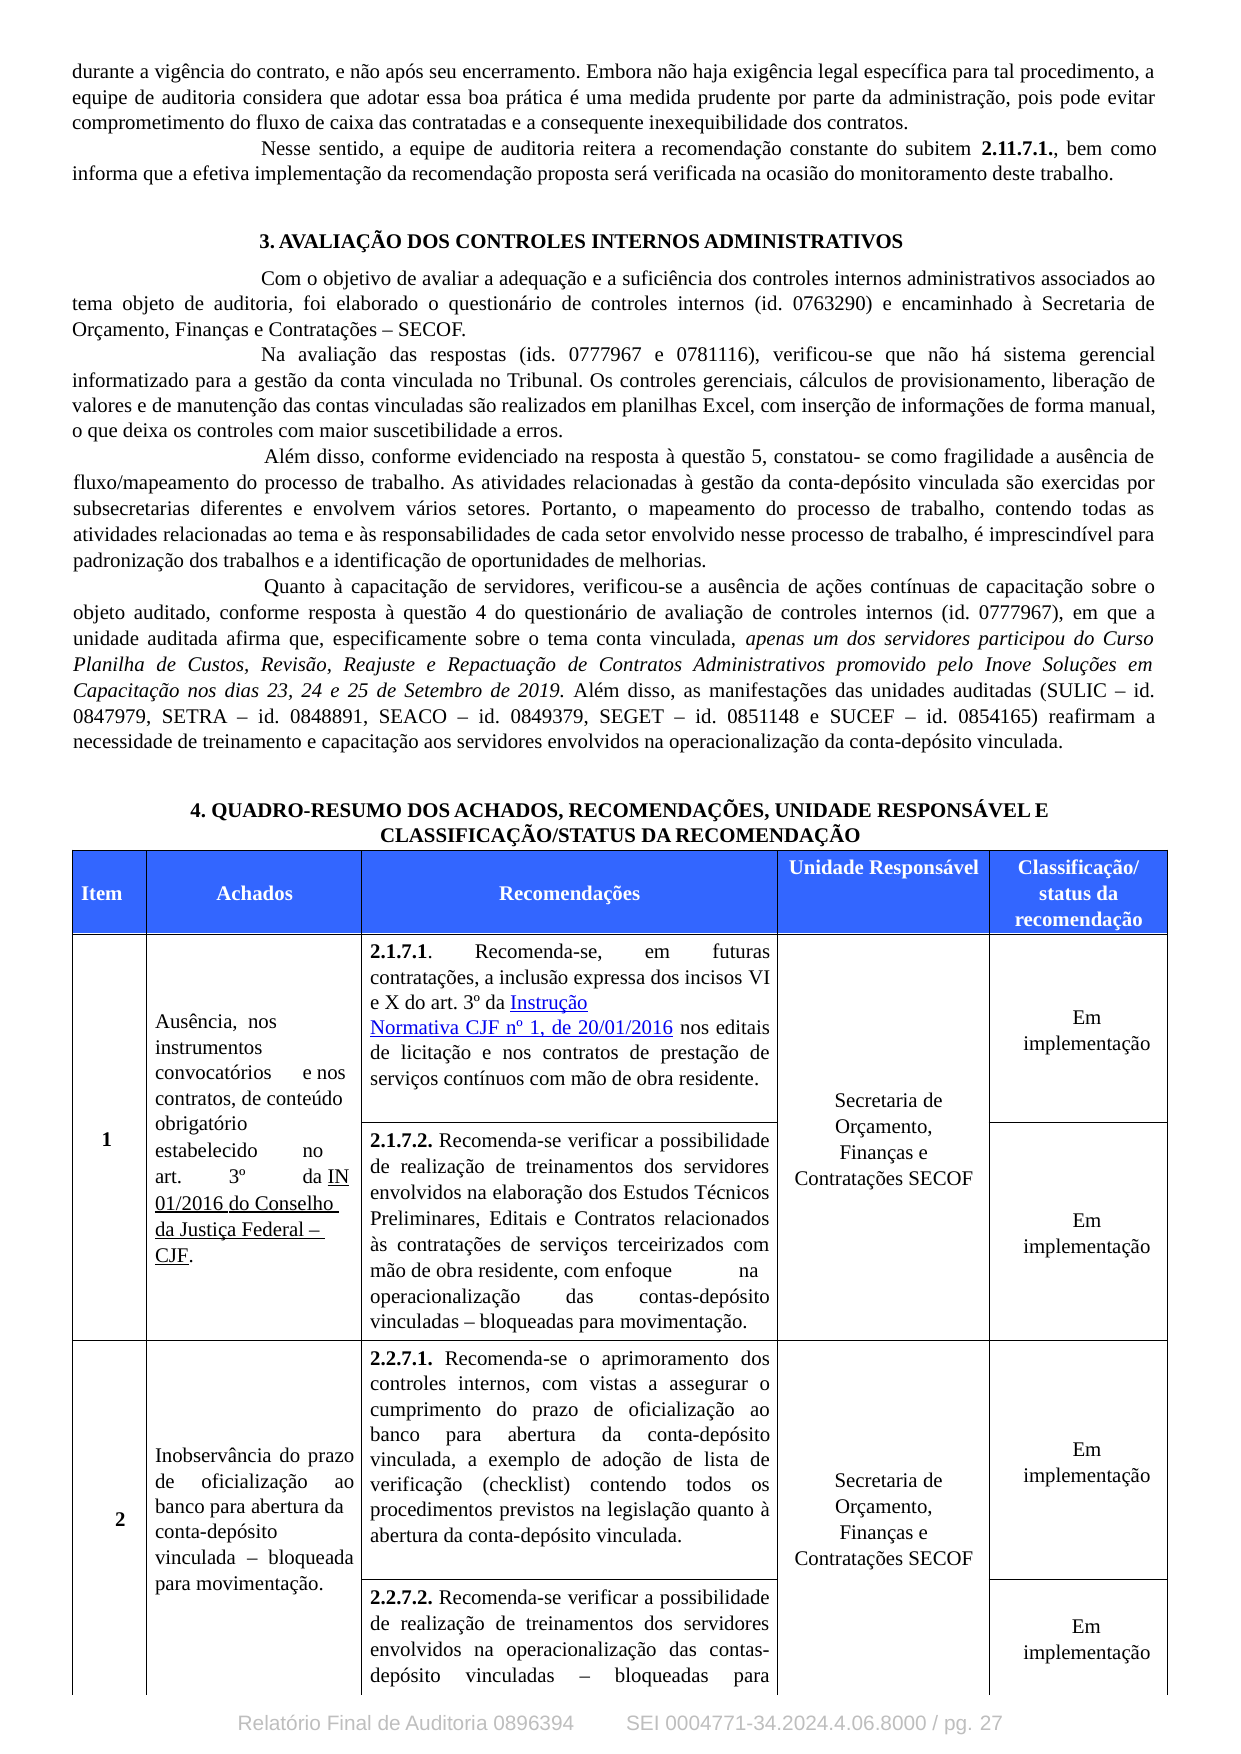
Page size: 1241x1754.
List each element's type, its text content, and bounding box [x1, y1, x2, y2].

table_cell 2 [73, 1341, 146, 1694]
table_cell Secretaria de Orçamento, Finanças e Contratações SECOF [778, 1341, 989, 1694]
table_header Item [73, 851, 146, 933]
table_header Unidade Responsável [778, 851, 989, 933]
text Com o objetivo de avaliar a adequação e a suficiência dos controles internos administrativos associados ao tema objeto de auditoria, foi elaborado o questionário de controles internos (id. 0763290) e encaminhado à Secretaria de Orçamento, Finanças e Contratações – SECOF. [72, 266, 1157, 341]
subtitle 3. AVALIAÇÃO DOS CONTROLES INTERNOS ADMINISTRATIVOS [259, 229, 1169, 253]
text durante a vigência do contrato, e não após seu encerramento. Embora não haja exigência legal específica para tal procedimento, a equipe de auditoria considera que adotar essa boa prática é uma medida prudente por parte da administração, pois pode evitar comprometimento do fluxo de caixa das contratadas e a consequente inexequibilidade dos contratos. [72, 59, 1157, 134]
table_header Achados [147, 851, 361, 933]
table_cell 2.1.7.2. Recomenda-se verificar a possibilidade de realização de treinamentos dos servidores envolvidos na elaboração dos Estudos Técnicos Preliminares, Editais e Contratos relacionados às contratações de serviços terceirizados com mão de obra residente, com enfoque na operacionalização das contas-depósito vinculadas – bloqueadas para movimentação. [362, 1123, 777, 1340]
text Quanto à capacitação de servidores, verificou-se a ausência de ações contínuas de capacitação sobre o objeto auditado, conforme resposta à questão 4 do questionário de avaliação de controles internos (id. 0777967), em que a unidade auditada afirma que, especificamente sobre o tema conta vinculada, apenas um dos servidores participou do Curso Planilha de Custos, Revisão, Reajuste e Repactuação de Contratos Administrativos promovido pelo Inove Soluções em Capacitação nos dias 23, 24 e 25 de Setembro de 2019. Além disso, as manifestações das unidades auditadas (SULIC – id. 0847979, SETRA – id. 0848891, SEACO – id. 0849379, SEGET – id. 0851148 e SUCEF – id. 0854165) reafirmam a necessidade de treinamento e capacitação aos servidores envolvidos na operacionalização da conta-depósito vinculada. [73, 574, 1156, 753]
table_cell 2.1.7.1. Recomenda-se, em futuras contratações, a inclusão expressa dos incisos VI e X do art. 3º da Instrução Normativa CJF nº 1, de 20/01/2016 nos editais de licitação e nos contratos de prestação de serviços contínuos com mão de obra residente. [362, 935, 777, 1122]
table_cell 2.2.7.2. Recomenda-se verificar a possibilidade de realização de treinamentos dos servidores envolvidos na operacionalização das contas-depósito vinculadas – bloqueadas para [362, 1580, 777, 1694]
table_cell Inobservância do prazo de oficialização ao banco para abertura da conta-depósito vinculada – bloqueada para movimentação. [147, 1341, 361, 1694]
table_cell Em implementação [990, 1341, 1167, 1579]
table_cell Em implementação [990, 935, 1167, 1122]
table_cell Secretaria de Orçamento, Finanças e Contratações SECOF [778, 935, 989, 1340]
table_cell 1 [73, 935, 146, 1340]
table_cell Em implementação [990, 1123, 1167, 1340]
text Além disso, conforme evidenciado na resposta à questão 5, constatou- se como fragilidade a ausência de fluxo/mapeamento do processo de trabalho. As atividades relacionadas à gestão da conta-depósito vinculada são exercidas por subsecretarias diferentes e envolvem vários setores. Portanto, o mapeamento do processo de trabalho, contendo todas as atividades relacionadas ao tema e às responsabilidades de cada setor envolvido nesse processo de trabalho, é imprescindível para padronização dos trabalhos e a identificação de oportunidades de melhorias. [73, 444, 1156, 572]
table_cell 2.2.7.1. Recomenda-se o aprimoramento dos controles internos, com vistas a assegurar o cumprimento do prazo de oficialização ao banco para abertura da conta-depósito vinculada, a exemplo de adoção de lista de verificação (checklist) contendo todos os procedimentos previstos na legislação quanto à abertura da conta-depósito vinculada. [362, 1341, 777, 1579]
table_cell Em implementação [990, 1580, 1167, 1694]
table_header Classificação/status da recomendação [990, 851, 1167, 933]
subtitle 4. QUADRO-RESUMO DOS ACHADOS, RECOMENDAÇÕES, UNIDADE RESPONSÁVEL E CLASSIFICAÇÃO/STATUS DA RECOMENDAÇÃO [72, 798, 1167, 847]
table_header Recomendações [362, 851, 777, 933]
text Nesse sentido, a equipe de auditoria reitera a recomendação constante do subitem 2.11.7.1., bem como informa que a efetiva implementação da recomendação proposta será verificada na ocasião do monitoramento deste trabalho. [72, 136, 1157, 185]
text Na avaliação das respostas (ids. 0777967 e 0781116), verificou-se que não há sistema gerencial informatizado para a gestão da conta vinculada no Tribunal. Os controles gerenciais, cálculos de provisionamento, liberação de valores e de manutenção das contas vinculadas são realizados em planilhas Excel, com inserção de informações de forma manual, o que deixa os controles com maior suscetibilidade a erros. [72, 342, 1157, 442]
table_cell Ausência, nos instrumentos convocatórios e nos contratos, de conteúdo obrigatório estabelecido no art. 3º da IN 01/2016 do Conselho da Justiça Federal – CJF. [147, 935, 361, 1340]
